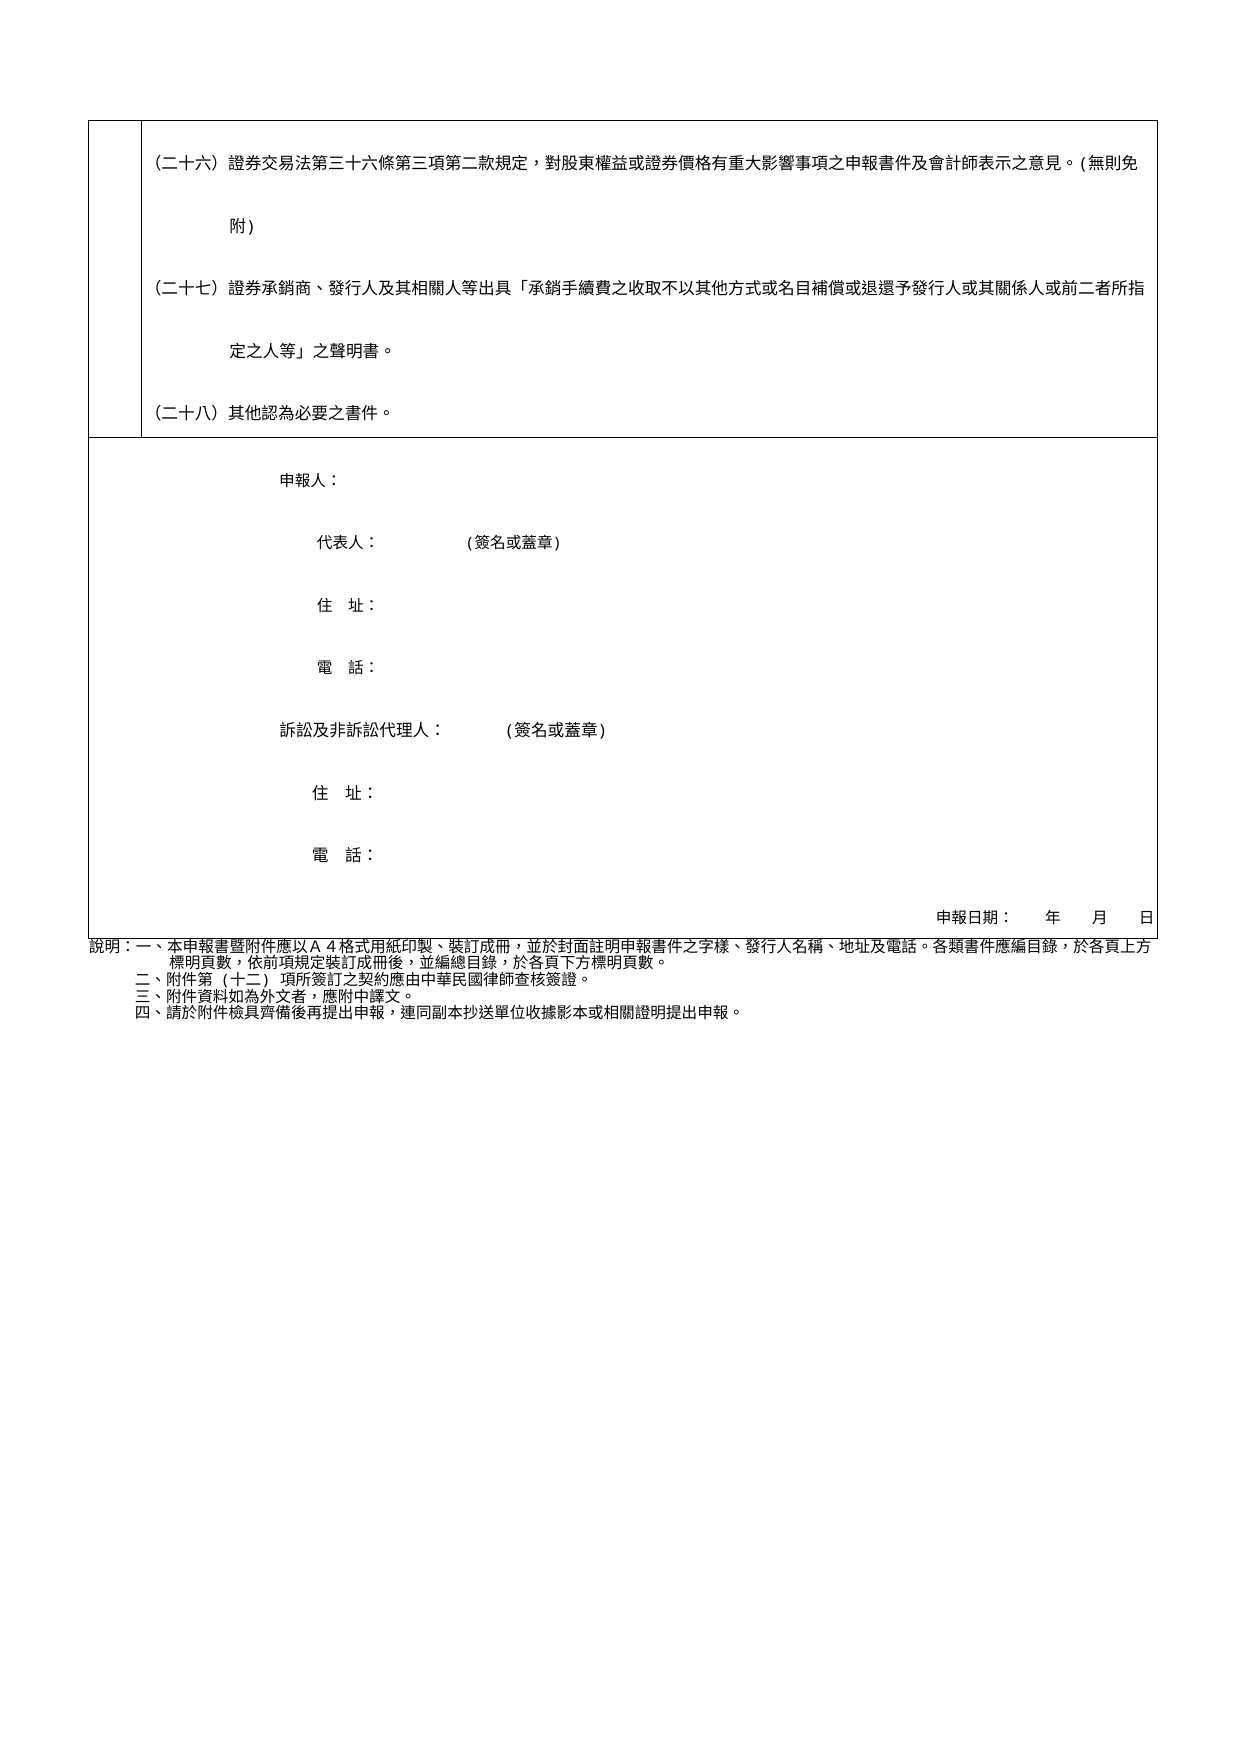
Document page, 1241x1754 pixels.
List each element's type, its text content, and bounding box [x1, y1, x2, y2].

table_cell （二十六）證券交易法第三十六條第三項第二款規定，對股東權益或證券價格有重大影響事項之申報書件及會計師表示之意見。(無則免附) （二十七）證券承銷商、發行人及其相關人等出具「承銷手續費之收取不以其他方式或名目補償或退還予發行人或其關係人或前二者所指定之人等」之聲明書。 （二十八）其他認為必要之書件。 [142, 121, 1157, 437]
table_cell 申報人： 代表人： (簽名或蓋章) 住 址： 電 話： 訴訟及非訴訟代理人： (簽名或蓋章) 住 址： 電 話： 申報日期： 年 月 日 [89, 438, 1157, 938]
table_cell [89, 121, 141, 437]
text 說明：一、本申報書暨附件應以Ａ４格式用紙印製、裝訂成冊，並於封面註明申報書件之字樣、發行人名稱、地址及電話。各類書件應編目錄，於各頁上方標明頁數，依前項規定裝訂成冊後，並編總目錄，於各頁下方標明頁數。 [89, 939, 1166, 972]
text 二、附件第 (十二) 項所簽訂之契約應由中華民國律師查核簽證。 [89, 972, 1166, 989]
text 四、請於附件檢具齊備後再提出申報，連同副本抄送單位收據影本或相關證明提出申報。 [89, 1006, 1166, 1022]
text 三、附件資料如為外文者，應附中譯文。 [89, 989, 1166, 1006]
